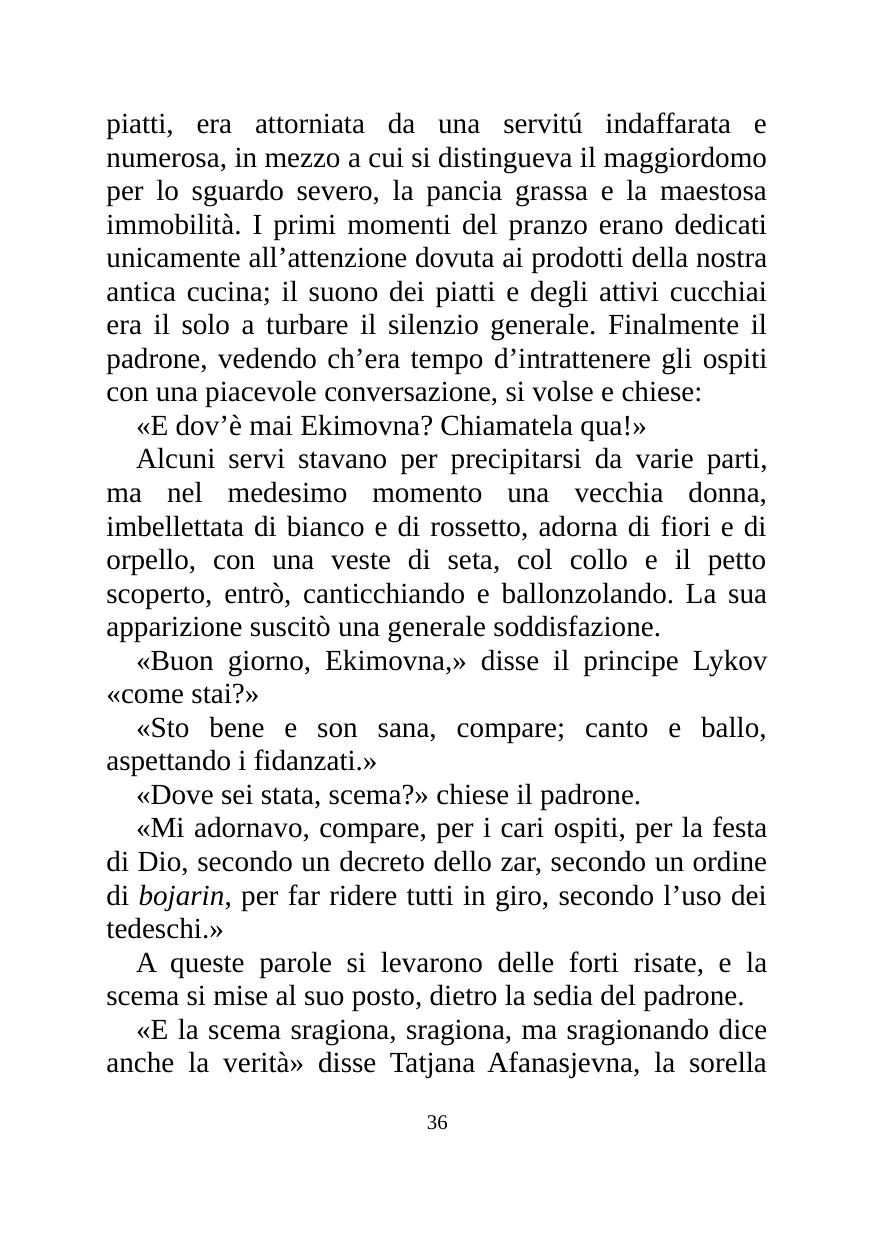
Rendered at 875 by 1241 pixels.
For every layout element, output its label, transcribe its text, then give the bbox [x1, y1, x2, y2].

text Alcuni servi stavano per precipitarsi da varie parti, ma nel medesimo momento una vecchia donna, imbellettata di bianco e di rossetto, adorna di fiori e di orpello, con una veste di seta, col collo e il petto scoperto, entrò, canticchiando e ballonzolando. La sua apparizione suscitò una generale soddisfazione. [106, 442, 768, 643]
text «Buon giorno, Ekimovna,» disse il principe Lykov «come stai?» [106, 643, 768, 710]
text A queste parole si levarono delle forti risate, e la scema si mise al suo posto, dietro la sedia del padrone. [106, 945, 768, 1012]
text «Dove sei stata, scema?» chiese il padrone. [106, 777, 768, 811]
text «Mi adornavo, compare, per i cari ospiti, per la festa di Dio, secondo un decreto dello zar, secondo un ordine di bojarin, per far ridere tutti in giro, secondo l’uso dei tedeschi.» [106, 811, 768, 945]
text «E la scema sragiona, sragiona, ma sragionando dice anche la verità» disse Tatjana Afanasjevna, la sorella [106, 1012, 768, 1079]
text piatti, era attorniata da una servitú indaffarata e numerosa, in mezzo a cui si distingueva il maggiordomo per lo sguardo severo, la pancia grassa e la maestosa immobilità. I primi momenti del pranzo erano dedicati unicamente all’attenzione dovuta ai prodotti della nostra antica cucina; il suono dei piatti e degli attivi cucchiai era il solo a turbare il silenzio generale. Finalmente il padrone, vedendo ch’era tempo d’intrattenere gli ospiti con una piacevole conversazione, si volse e chiese: [106, 106, 768, 408]
text «E dov’è mai Ekimovna? Chiamatela qua!» [106, 408, 768, 442]
text «Sto bene e son sana, compare; canto e ballo, aspettando i fidanzati.» [106, 710, 768, 777]
